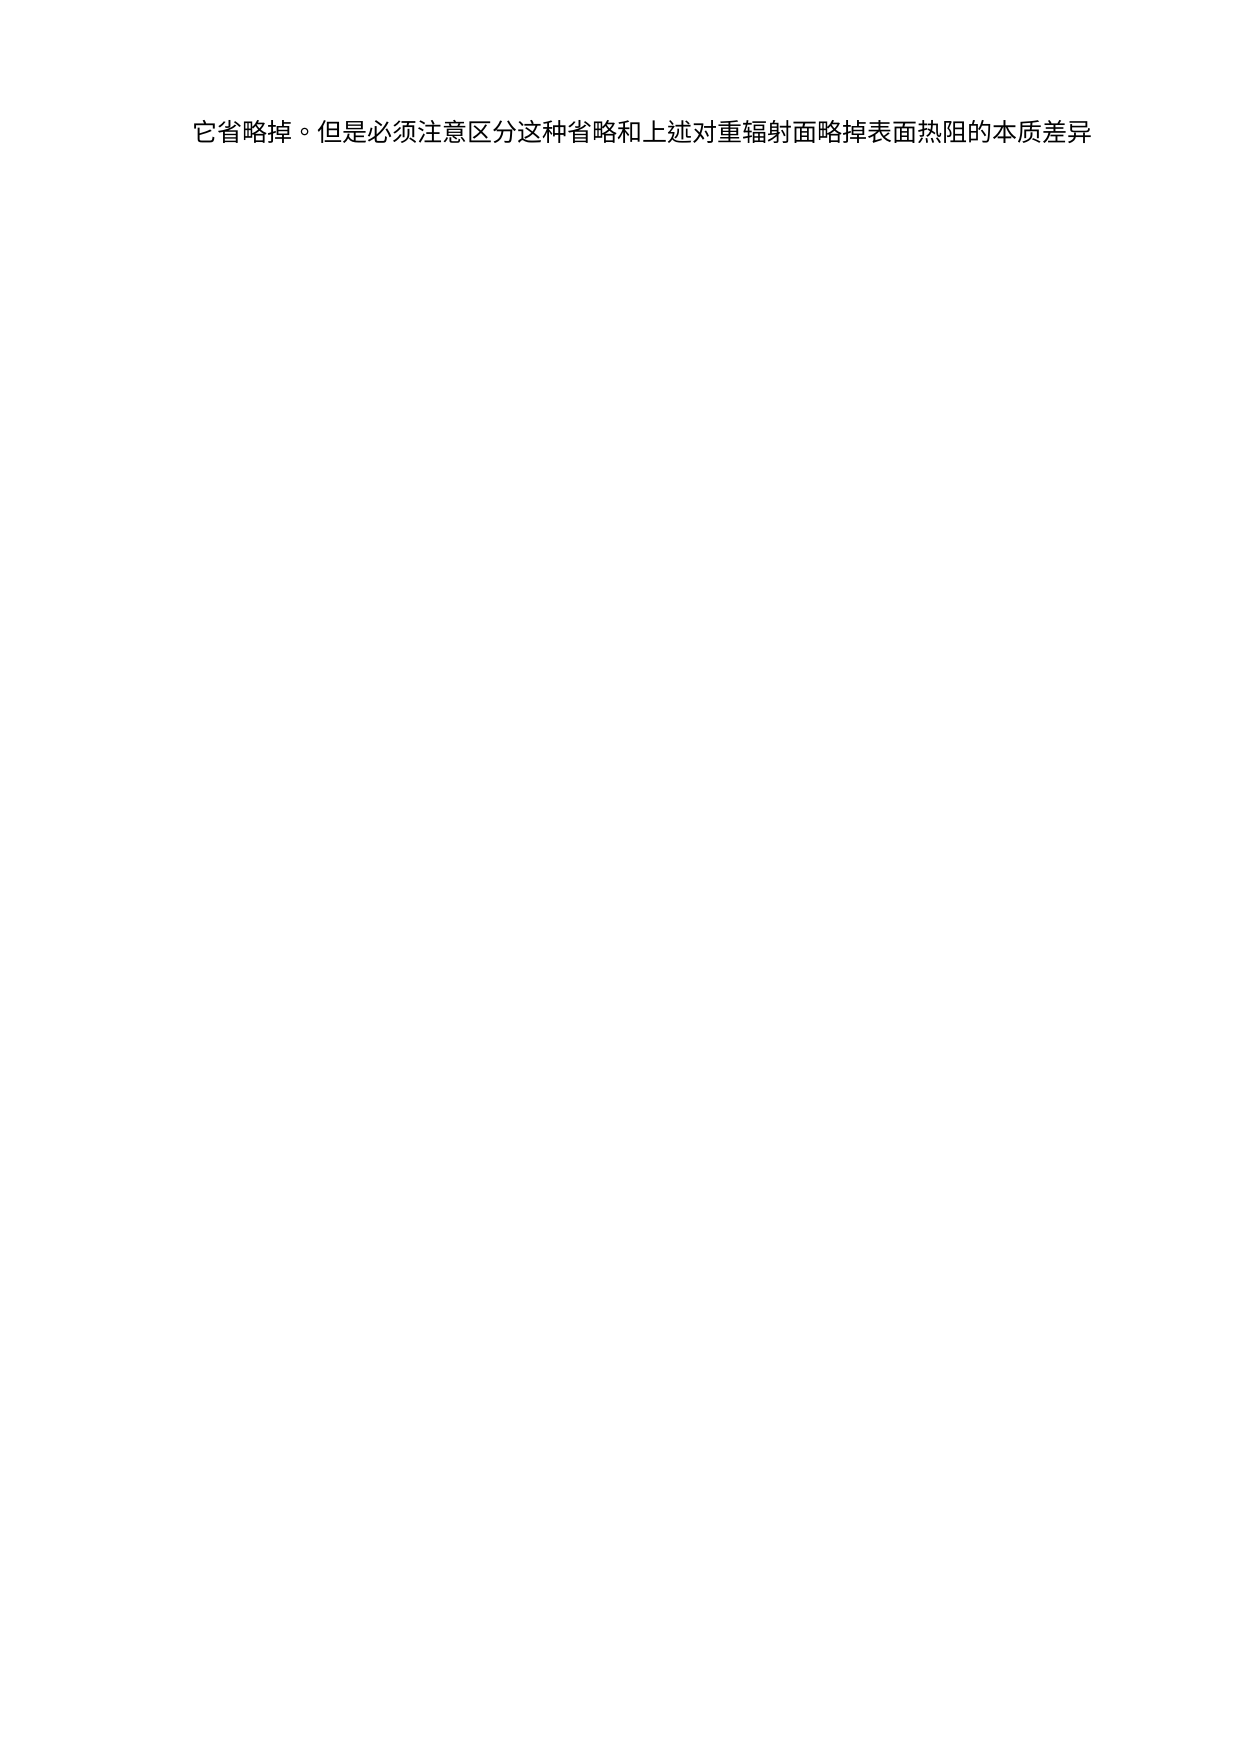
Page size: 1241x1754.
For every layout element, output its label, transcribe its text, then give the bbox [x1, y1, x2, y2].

list 它省略掉。但是必须注意区分这种省略和上述对重辐射面略掉表面热阻的本质差异 [177, 118, 1122, 147]
